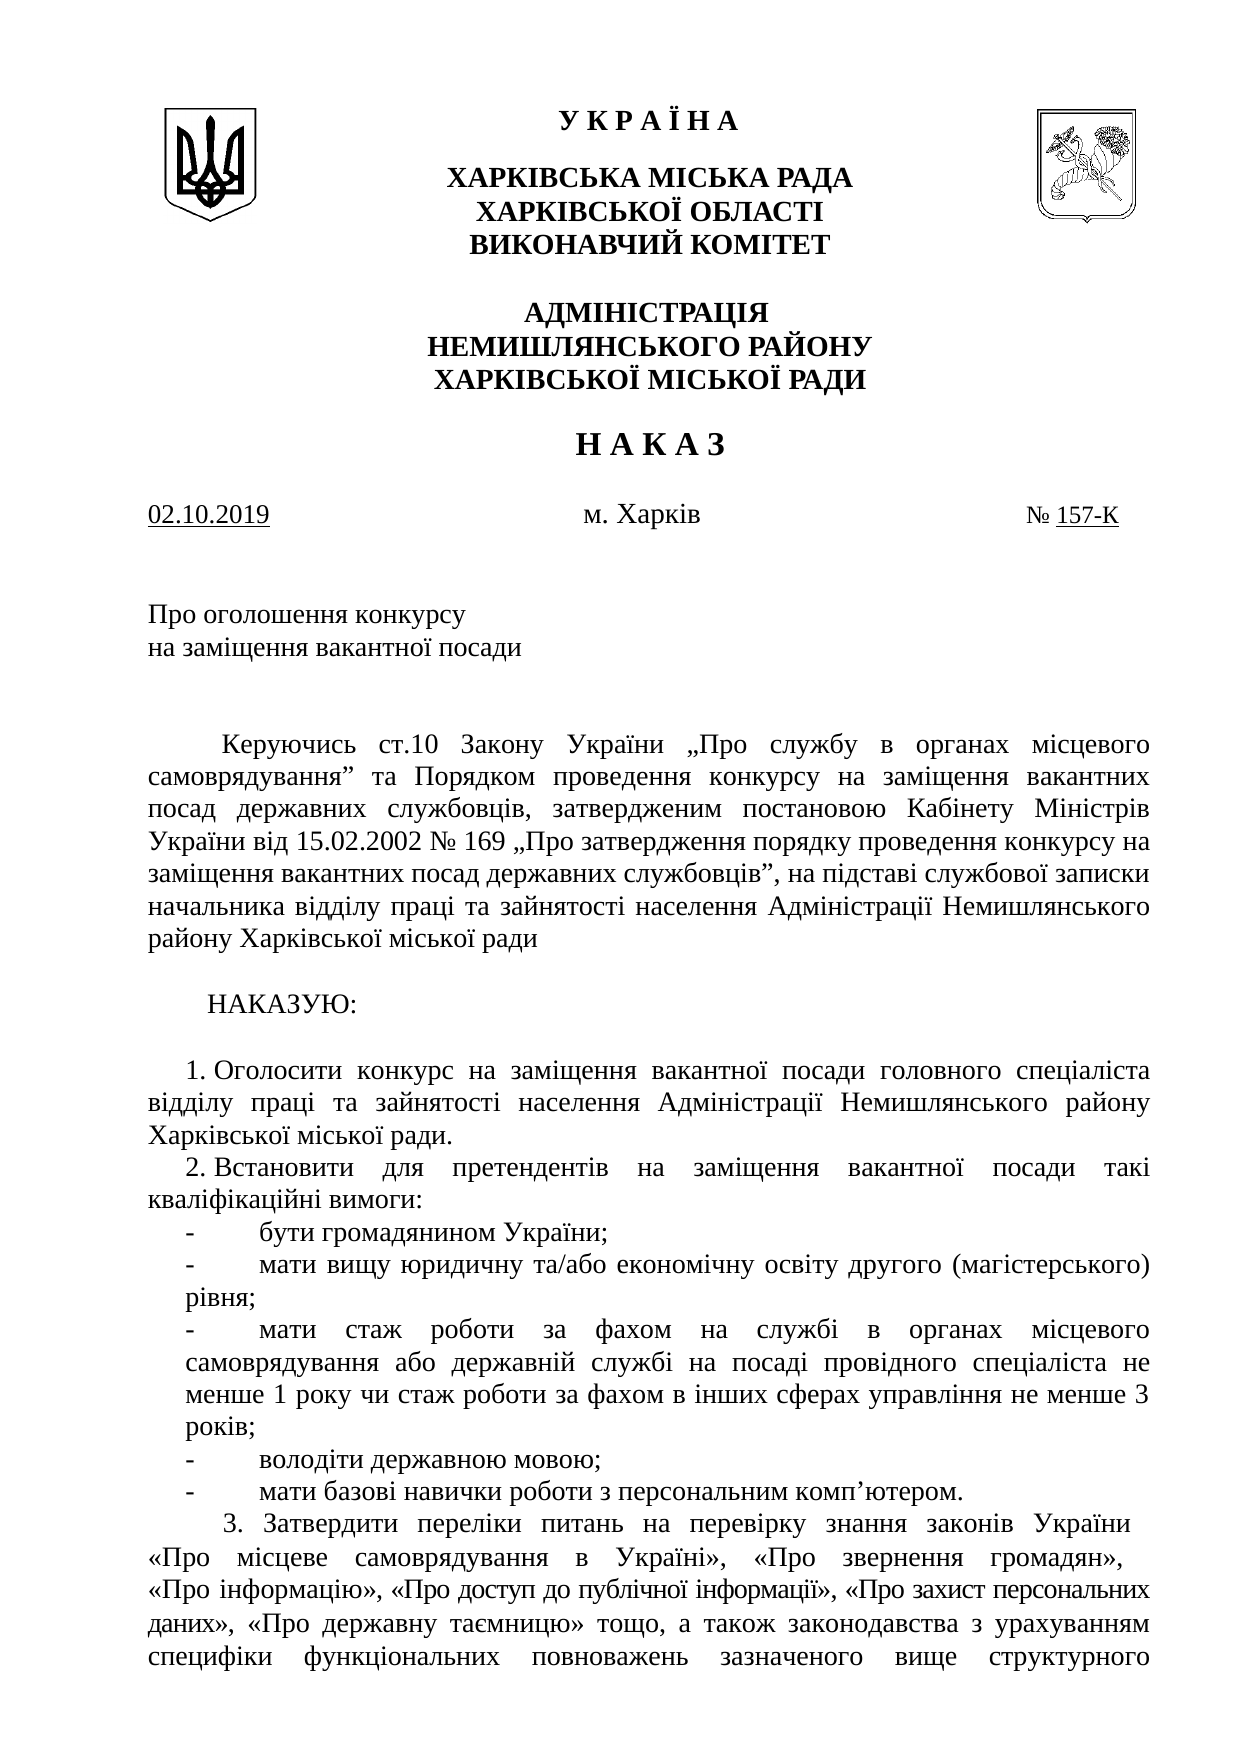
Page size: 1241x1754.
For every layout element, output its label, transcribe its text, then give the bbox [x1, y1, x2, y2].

text на заміщення вакантної посади [148, 629, 1152, 662]
table_header [148, 103, 278, 295]
table_cell АДМІНІСТРАЦІЯ НЕМИШЛЯНСЬКОГО РАЙОНУ ХАРКІВСЬКОЇ МІСЬКОЇ РАДИ Н А К А З [278, 295, 1022, 463]
text 02.10.2019 м. Харків № 157-К [148, 497, 1152, 530]
table_header [1022, 103, 1152, 295]
text 2. Встановити для претендентів на заміщення вакантної посади такі кваліфікаційні вимоги: [148, 1150, 1152, 1215]
text НАКАЗУЮ: [207, 987, 1152, 1019]
text Керуючись ст.10 Закону України „Про службу в органах місцевого самоврядування” та Порядком проведення конкурсу на заміщення вакантних посад державних службовців, затвердженим постановою Кабінету Міністрів України від 15.02.2002 № 169 „Про затвердження порядку проведення конкурсу на заміщення вакантних посад державних службовців”, на підставі службової записки начальника відділу праці та зайнятості населення Адміністрації Немишлянського району Харківської міської ради [148, 727, 1152, 953]
list мати вищу юридичну та/або економічну освіту другого (магістерського) рівня; [185, 1247, 1152, 1312]
text 3. Затвердити переліки питань на перевірку знання законів України «Про місцеве самоврядування в Україні», «Про звернення громадян», «Про інформацію», «Про доступ до публічної інформації», «Про захист персональних даних», «Про державну таємницю» тощо, а також законодавства з урахуванням специфіки функціональних повноважень зазначеного вище структурного [148, 1507, 1152, 1672]
table_cell [148, 295, 278, 463]
table_header У К Р А Ї Н А ХАРКІВСЬКА МІСЬКА РАДА ХАРКІВСЬКОЇ ОБЛАСТІ ВИКОНАВЧИЙ КОМІТЕТ [278, 103, 1022, 295]
table_cell [1022, 295, 1152, 463]
text 1. Оголосити конкурс на заміщення вакантної посади головного спеціаліста відділу праці та зайнятості населення Адміністрації Немишлянського району Харківської міської ради. [148, 1053, 1152, 1150]
list мати базові навички роботи з персональним комп’ютером. [185, 1474, 1152, 1507]
picture [1033, 102, 1143, 229]
list бути громадянином України; [185, 1215, 1152, 1247]
text Про оголошення конкурсу [148, 597, 1152, 629]
list володіти державною мовою; [185, 1442, 1152, 1474]
list мати стаж роботи за фахом на службі в органах місцевого самоврядування або державній службі на посаді провідного спеціаліста не менше 1 року чи стаж роботи за фахом в інших сферах управління не менше 3 років; [185, 1312, 1152, 1442]
